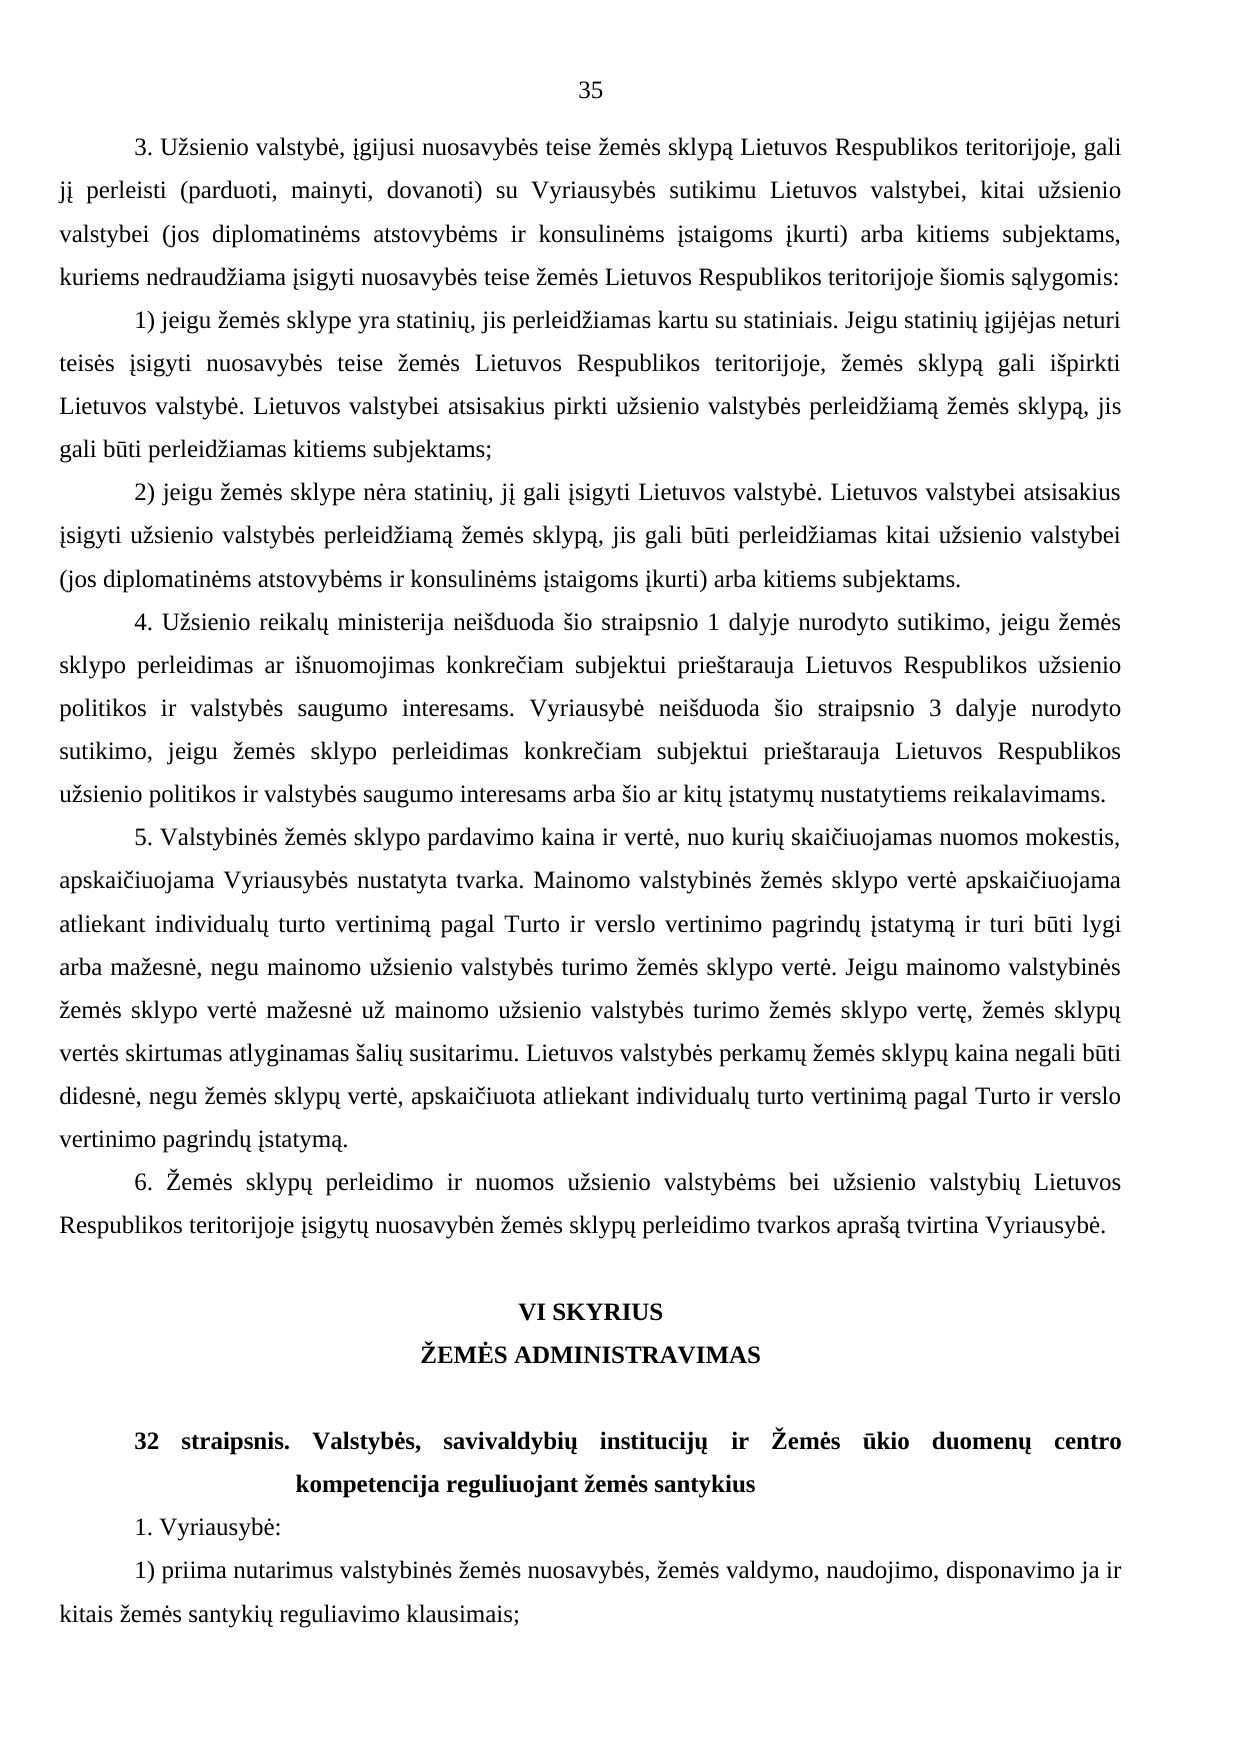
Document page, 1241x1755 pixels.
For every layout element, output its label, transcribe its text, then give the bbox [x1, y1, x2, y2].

text 5. Valstybinės žemės sklypo pardavimo kaina ir vertė, nuo kurių skaičiuojamas nuomos mokestis, apskaičiuojama Vyriausybės nustatyta tvarka. Mainomo valstybinės žemės sklypo vertė apskaičiuojama atliekant individualų turto vertinimą pagal Turto ir verslo vertinimo pagrindų įstatymą ir turi būti lygi arba mažesnė, negu mainomo užsienio valstybės turimo žemės sklypo vertė. Jeigu mainomo valstybinės žemės sklypo vertė mažesnė už mainomo užsienio valstybės turimo žemės sklypo vertę, žemės sklypų vertės skirtumas atlyginamas šalių susitarimu. Lietuvos valstybės perkamų žemės sklypų kaina negali būti didesnė, negu žemės sklypų vertė, apskaičiuota atliekant individualų turto vertinimą pagal Turto ir verslo vertinimo pagrindų įstatymą. [59, 822, 1122, 1153]
text 3. Užsienio valstybė, įgijusi nuosavybės teise žemės sklypą Lietuvos Respublikos teritorijoje, gali jį perleisti (parduoti, mainyti, dovanoti) su Vyriausybės sutikimu Lietuvos valstybei, kitai užsienio valstybei (jos diplomatinėms atstovybėms ir konsulinėms įstaigoms įkurti) arba kitiems subjektams, kuriems nedraudžiama įsigyti nuosavybės teise žemės Lietuvos Respublikos teritorijoje šiomis sąlygomis: [59, 132, 1122, 291]
text 6. Žemės sklypų perleidimo ir nuomos užsienio valstybėms bei užsienio valstybių Lietuvos Respublikos teritorijoje įsigytų nuosavybėn žemės sklypų perleidimo tvarkos aprašą tvirtina Vyriausybė. [59, 1167, 1122, 1239]
text 1. Vyriausybė: [59, 1512, 1122, 1541]
text 2) jeigu žemės sklype nėra statinių, jį gali įsigyti Lietuvos valstybė. Lietuvos valstybei atsisakius įsigyti užsienio valstybės perleidžiamą žemės sklypą, jis gali būti perleidžiamas kitai užsienio valstybei (jos diplomatinėms atstovybėms ir konsulinėms įstaigoms įkurti) arba kitiems subjektams. [59, 477, 1122, 592]
text 4. Užsienio reikalų ministerija neišduoda šio straipsnio 1 dalyje nurodyto sutikimo, jeigu žemės sklypo perleidimas ar išnuomojimas konkrečiam subjektui prieštarauja Lietuvos Respublikos užsienio politikos ir valstybės saugumo interesams. Vyriausybė neišduoda šio straipsnio 3 dalyje nurodyto sutikimo, jeigu žemės sklypo perleidimas konkrečiam subjektui prieštarauja Lietuvos Respublikos užsienio politikos ir valstybės saugumo interesams arba šio ar kitų įstatymų nustatytiems reikalavimams. [59, 607, 1122, 808]
text VI skyrius [59, 1297, 1122, 1326]
text 1) jeigu žemės sklype yra statinių, jis perleidžiamas kartu su statiniais. Jeigu statinių įgijėjas neturi teisės įsigyti nuosavybės teise žemės Lietuvos Respublikos teritorijoje, žemės sklypą gali išpirkti Lietuvos valstybė. Lietuvos valstybei atsisakius pirkti užsienio valstybės perleidžiamą žemės sklypą, jis gali būti perleidžiamas kitiems subjektams; [59, 305, 1122, 463]
text Žemės administravimas [59, 1340, 1122, 1369]
text 32 straipsnis. Valstybės, savivaldybių institucijų ir Žemės ūkio duomenų centro kompetencija reguliuojant žemės santykius [134, 1426, 1122, 1498]
text 1) priima nutarimus valstybinės žemės nuosavybės, žemės valdymo, naudojimo, disponavimo ja ir kitais žemės santykių reguliavimo klausimais; [59, 1556, 1122, 1627]
